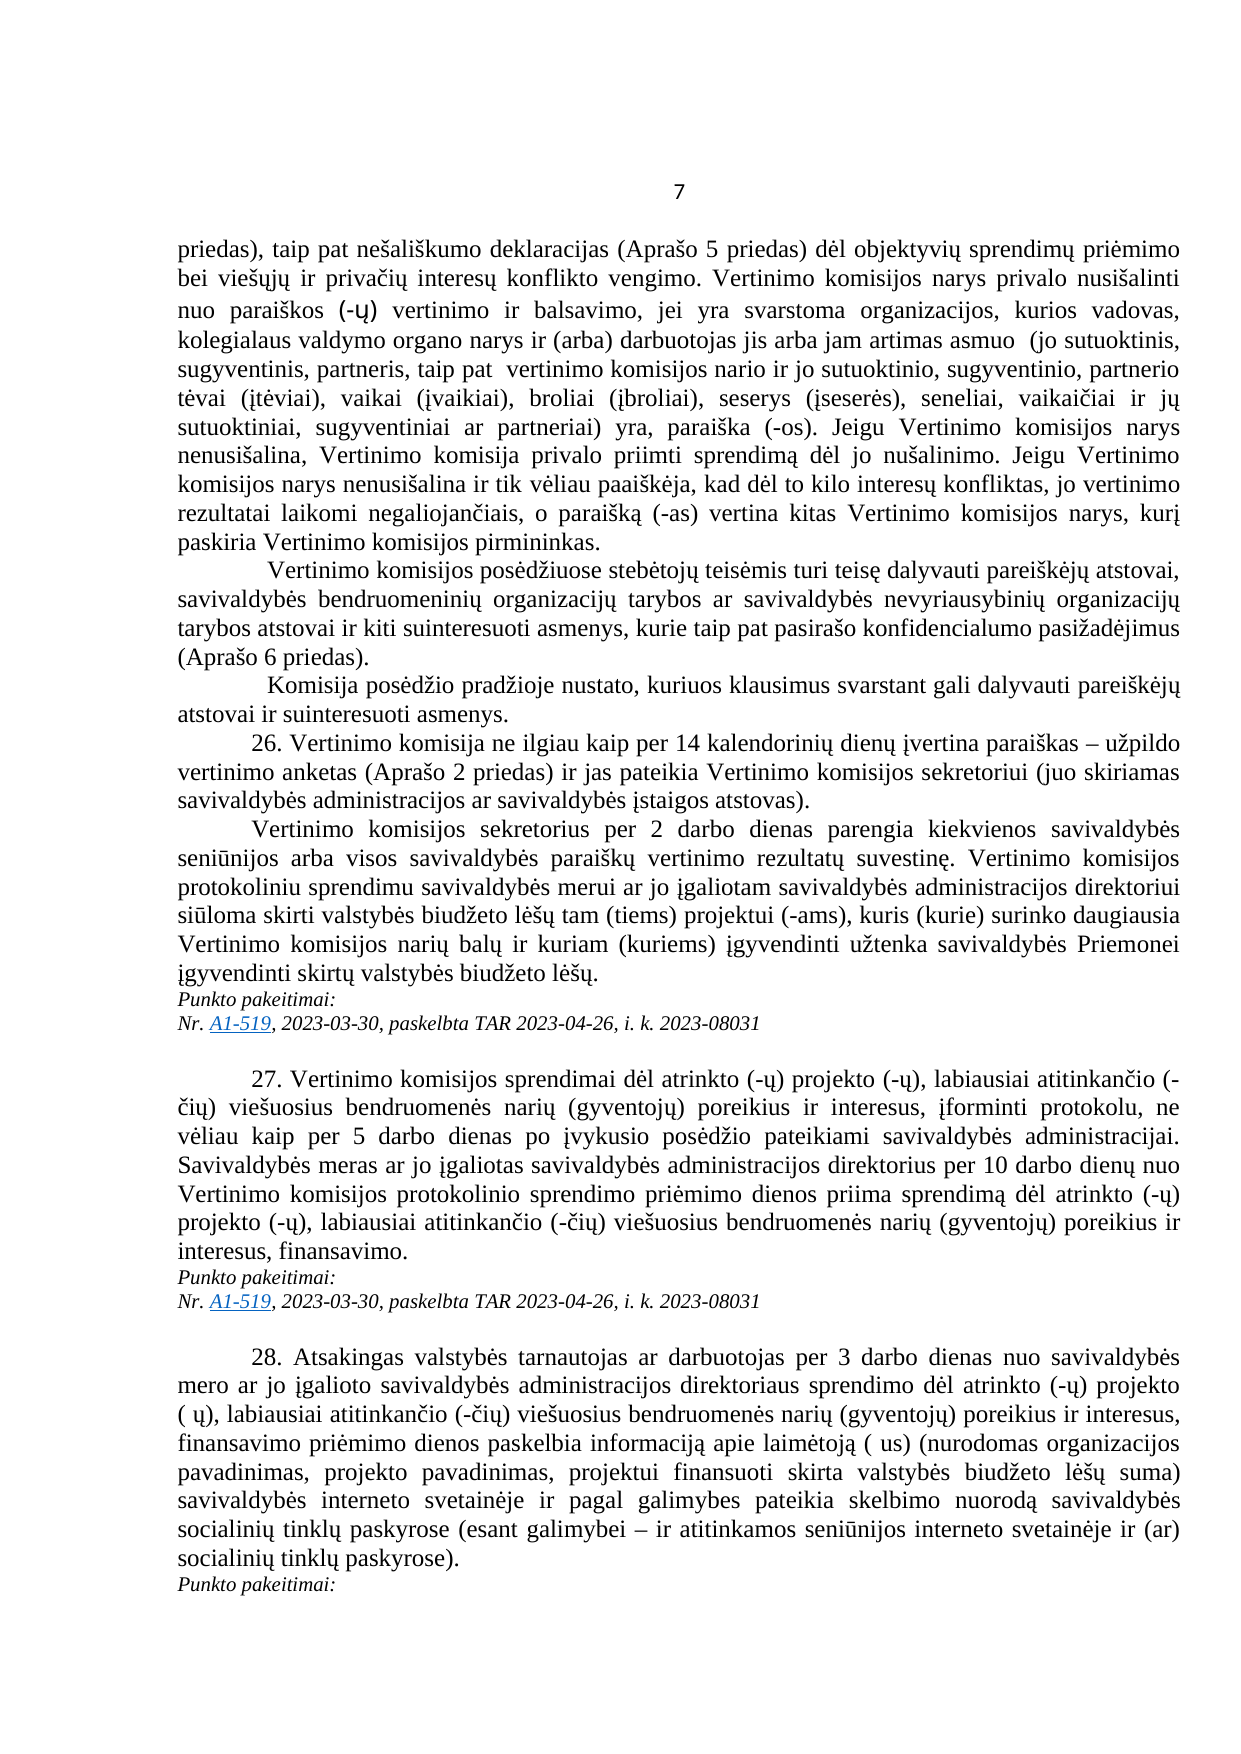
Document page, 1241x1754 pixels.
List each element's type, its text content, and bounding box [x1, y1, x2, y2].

text Nr. A1-519, 2023-03-30, paskelbta TAR 2023-04-26, i. k. 2023-08031 [177, 1289, 1181, 1313]
text 28. Atsakingas valstybės tarnautojas ar darbuotojas per 3 darbo dienas nuo savivaldybės mero ar jo įgalioto savivaldybės administracijos direktoriaus sprendimo dėl atrinkto (-ų) projekto ( ų), labiausiai atitinkančio (-čių) viešuosius bendruomenės narių (gyventojų) poreikius ir interesus, finansavimo priėmimo dienos paskelbia informaciją apie laimėtoją ( us) (nurodomas organizacijos pavadinimas, projekto pavadinimas, projektui finansuoti skirta valstybės biudžeto lėšų suma) savivaldybės interneto svetainėje ir pagal galimybes pateikia skelbimo nuorodą savivaldybės socialinių tinklų paskyrose (esant galimybei – ir atitinkamos seniūnijos interneto svetainėje ir (ar) socialinių tinklų paskyrose). [177, 1342, 1181, 1572]
text 26. Vertinimo komisija ne ilgiau kaip per 14 kalendorinių dienų įvertina paraiškas – užpildo vertinimo anketas (Aprašo 2 priedas) ir jas pateikia Vertinimo komisijos sekretoriui (juo skiriamas savivaldybės administracijos ar savivaldybės įstaigos atstovas). [177, 728, 1181, 814]
text Komisija posėdžio pradžioje nustato, kuriuos klausimus svarstant gali dalyvauti pareiškėjų atstovai ir suinteresuoti asmenys. [177, 671, 1181, 728]
text Nr. A1-519, 2023-03-30, paskelbta TAR 2023-04-26, i. k. 2023-08031 [177, 1011, 1181, 1035]
text Vertinimo komisijos posėdžiuose stebėtojų teisėmis turi teisę dalyvauti pareiškėjų atstovai, savivaldybės bendruomeninių organizacijų tarybos ar savivaldybės nevyriausybinių organizacijų tarybos atstovai ir kiti suinteresuoti asmenys, kurie taip pat pasirašo konfidencialumo pasižadėjimus (Aprašo 6 priedas). [177, 556, 1181, 671]
text Punkto pakeitimai: [177, 987, 1181, 1011]
text Punkto pakeitimai: [177, 1572, 1181, 1596]
text Vertinimo komisijos sekretorius per 2 darbo dienas parengia kiekvienos savivaldybės seniūnijos arba visos savivaldybės paraiškų vertinimo rezultatų suvestinę. Vertinimo komisijos protokoliniu sprendimu savivaldybės merui ar jo įgaliotam savivaldybės administracijos direktoriui siūloma skirti valstybės biudžeto lėšų tam (tiems) projektui (-ams), kuris (kurie) surinko daugiausia Vertinimo komisijos narių balų ir kuriam (kuriems) įgyvendinti užtenka savivaldybės Priemonei įgyvendinti skirtų valstybės biudžeto lėšų. [177, 814, 1181, 987]
text 27. Vertinimo komisijos sprendimai dėl atrinkto (-ų) projekto (-ų), labiausiai atitinkančio (-čių) viešuosius bendruomenės narių (gyventojų) poreikius ir interesus, įforminti protokolu, ne vėliau kaip per 5 darbo dienas po įvykusio posėdžio pateikiami savivaldybės administracijai. Savivaldybės meras ar jo įgaliotas savivaldybės administracijos direktorius per 10 darbo dienų nuo Vertinimo komisijos protokolinio sprendimo priėmimo dienos priima sprendimą dėl atrinkto (-ų) projekto (-ų), labiausiai atitinkančio (-čių) viešuosius bendruomenės narių (gyventojų) poreikius ir interesus, finansavimo. [177, 1064, 1181, 1265]
text Punkto pakeitimai: [177, 1265, 1181, 1289]
text priedas), taip pat nešališkumo deklaracijas (Aprašo 5 priedas) dėl objektyvių sprendimų priėmimo bei viešųjų ir privačių interesų konflikto vengimo. Vertinimo komisijos narys privalo nusišalinti nuo paraiškos (-ų) vertinimo ir balsavimo, jei yra svarstoma organizacijos, kurios vadovas, kolegialaus valdymo organo narys ir (arba) darbuotojas jis arba jam artimas asmuo (jo sutuoktinis, sugyventinis, partneris, taip pat vertinimo komisijos nario ir jo sutuoktinio, sugyventinio, partnerio tėvai (įtėviai), vaikai (įvaikiai), broliai (įbroliai), seserys (įseserės), seneliai, vaikaičiai ir jų sutuoktiniai, sugyventiniai ar partneriai) yra, paraiška (-os). Jeigu Vertinimo komisijos narys nenusišalina, Vertinimo komisija privalo priimti sprendimą dėl jo nušalinimo. Jeigu Vertinimo komisijos narys nenusišalina ir tik vėliau paaiškėja, kad dėl to kilo interesų konfliktas, jo vertinimo rezultatai laikomi negaliojančiais, o paraišką (-as) vertina kitas Vertinimo komisijos narys, kurį paskiria Vertinimo komisijos pirmininkas. [177, 234, 1181, 556]
